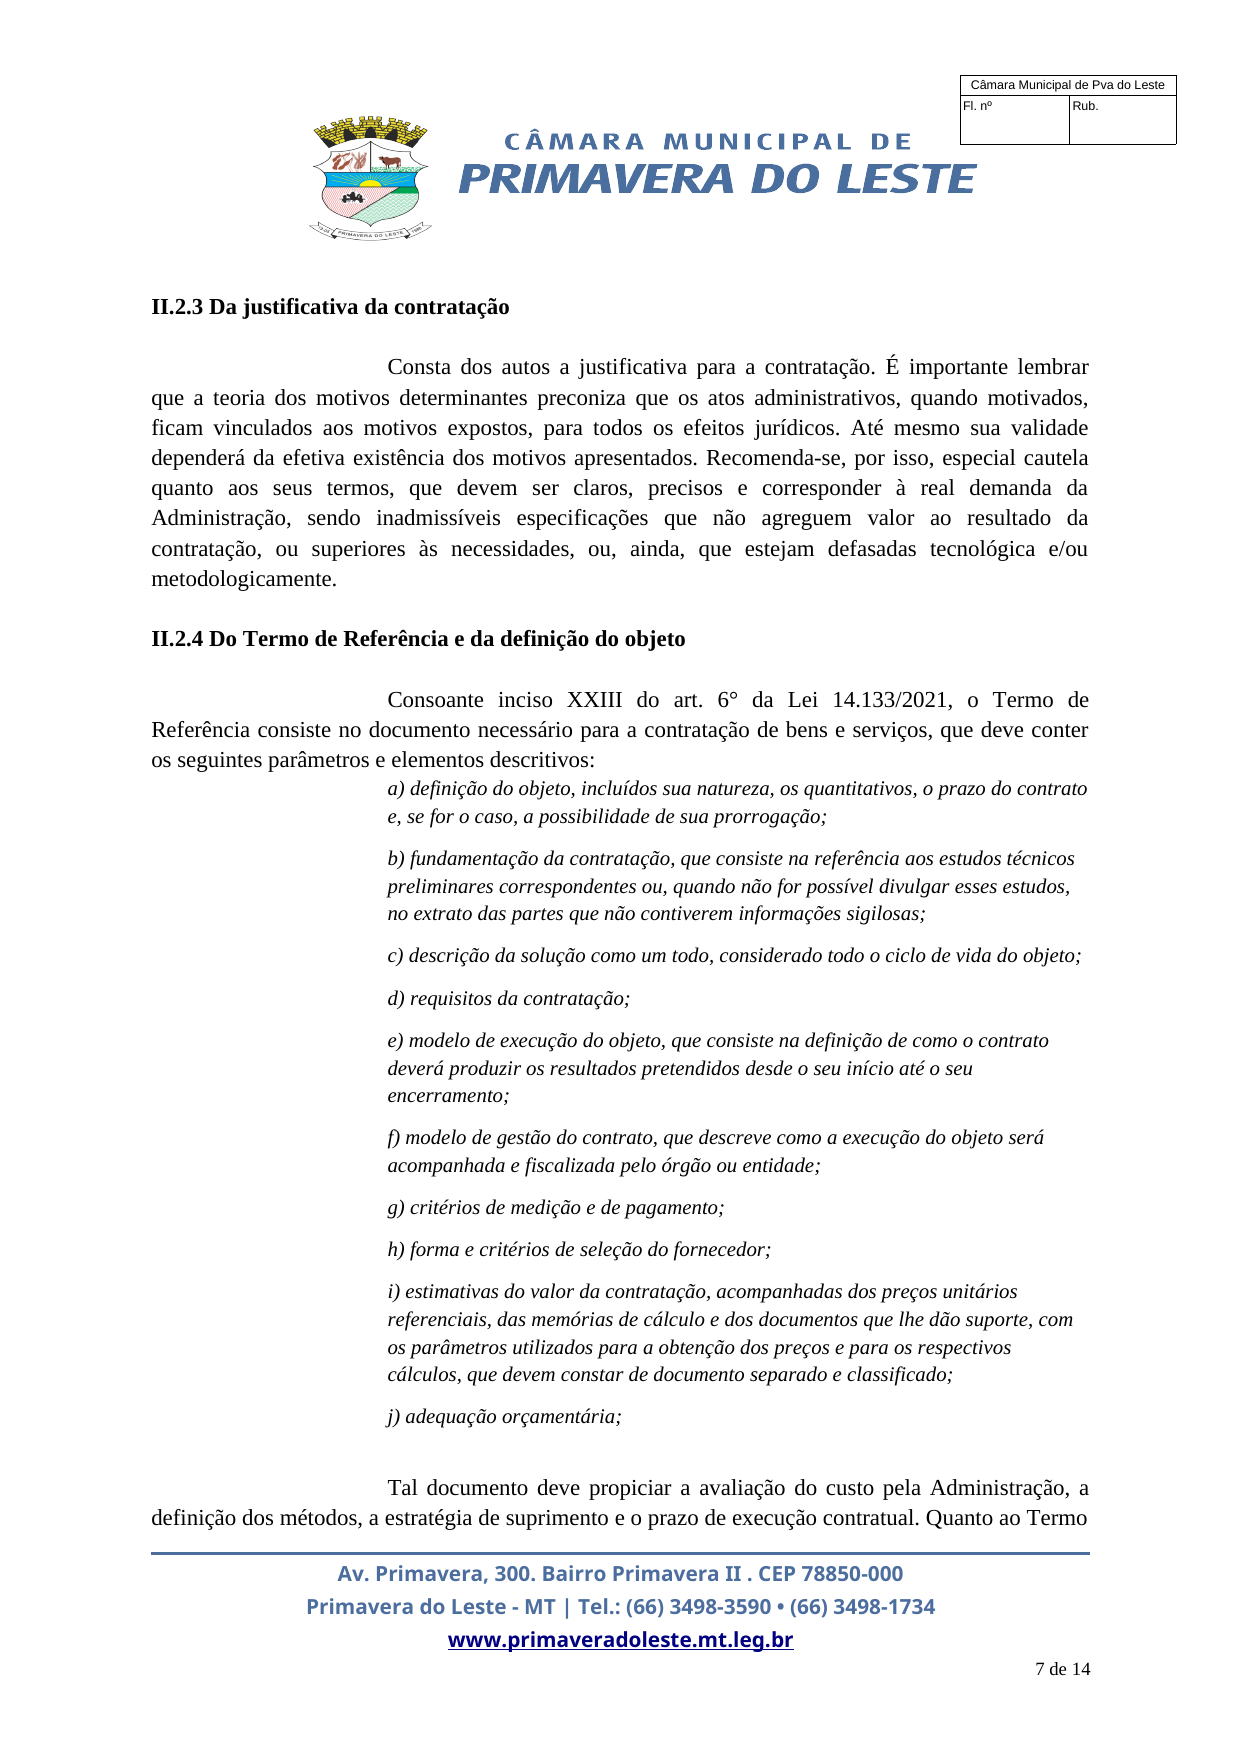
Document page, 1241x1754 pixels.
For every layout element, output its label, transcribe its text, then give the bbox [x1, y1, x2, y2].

text j) adequação orçamentária; [387, 1404, 1090, 1428]
text II.2.3 Da justificativa da contratação [151, 293, 1090, 319]
picture [961, 108, 1069, 144]
picture [1070, 108, 1115, 144]
text Tal documento deve propiciar a avaliação do custo pela Administração, a definição dos métodos, a estratégia de suprimento e o prazo de execução contratual. Quanto ao Termo [151, 1474, 1090, 1531]
text a) definição do objeto, incluídos sua natureza, os quantitativos, o prazo do contrato e, se for o caso, a possibilidade de sua prorrogação; [387, 776, 1090, 828]
text e) modelo de execução do objeto, que consiste na definição de como o contrato deverá produzir os resultados pretendidos desde o seu início até o seu encerramento; [387, 1028, 1090, 1107]
text g) critérios de medição e de pagamento; [387, 1195, 1090, 1219]
text f) modelo de gestão do contrato, que descreve como a execução do objeto será acompanhada e fiscalizada pelo órgão ou entidade; [387, 1125, 1090, 1177]
text d) requisitos da contratação; [387, 986, 1090, 1010]
text b) fundamentação da contratação, que consiste na referência aos estudos técnicos preliminares correspondentes ou, quando não for possível divulgar esses estudos, no extrato das partes que não contiverem informações sigilosas; [387, 846, 1090, 925]
text c) descrição da solução como um todo, considerado todo o ciclo de vida do objeto; [387, 943, 1090, 967]
text Consta dos autos a justificativa para a contratação. É importante lembrar que a teoria dos motivos determinantes preconiza que os atos administrativos, quando motivados, ficam vinculados aos motivos expostos, para todos os efeitos jurídicos. Até mesmo sua validade dependerá da efetiva existência dos motivos apresentados. Recomenda-se, por isso, especial cautela quanto aos seus termos, que devem ser claros, precisos e corresponder à real demanda da Administração, sendo inadmissíveis especificações que não agreguem valor ao resultado da contratação, ou superiores às necessidades, ou, ainda, que estejam defasadas tecnológica e/ou metodologicamente. [151, 353, 1090, 591]
text Consoante inciso XXIII do art. 6° da Lei 14.133/2021, o Termo de Referência consiste no documento necessário para a contratação de bens e serviços, que deve conter os seguintes parâmetros e elementos descritivos: [151, 686, 1090, 772]
picture [140, 108, 1115, 250]
text h) forma e critérios de seleção do fornecedor; [387, 1237, 1090, 1261]
text II.2.4 Do Termo de Referência e da definição do objeto [151, 625, 1090, 652]
text i) estimativas do valor da contratação, acompanhadas dos preços unitários referenciais, das memórias de cálculo e dos documentos que lhe dão suporte, com os parâmetros utilizados para a obtenção dos preços e para os respectivos cálculos, que devem constar de documento separado e classificado; [387, 1279, 1090, 1386]
